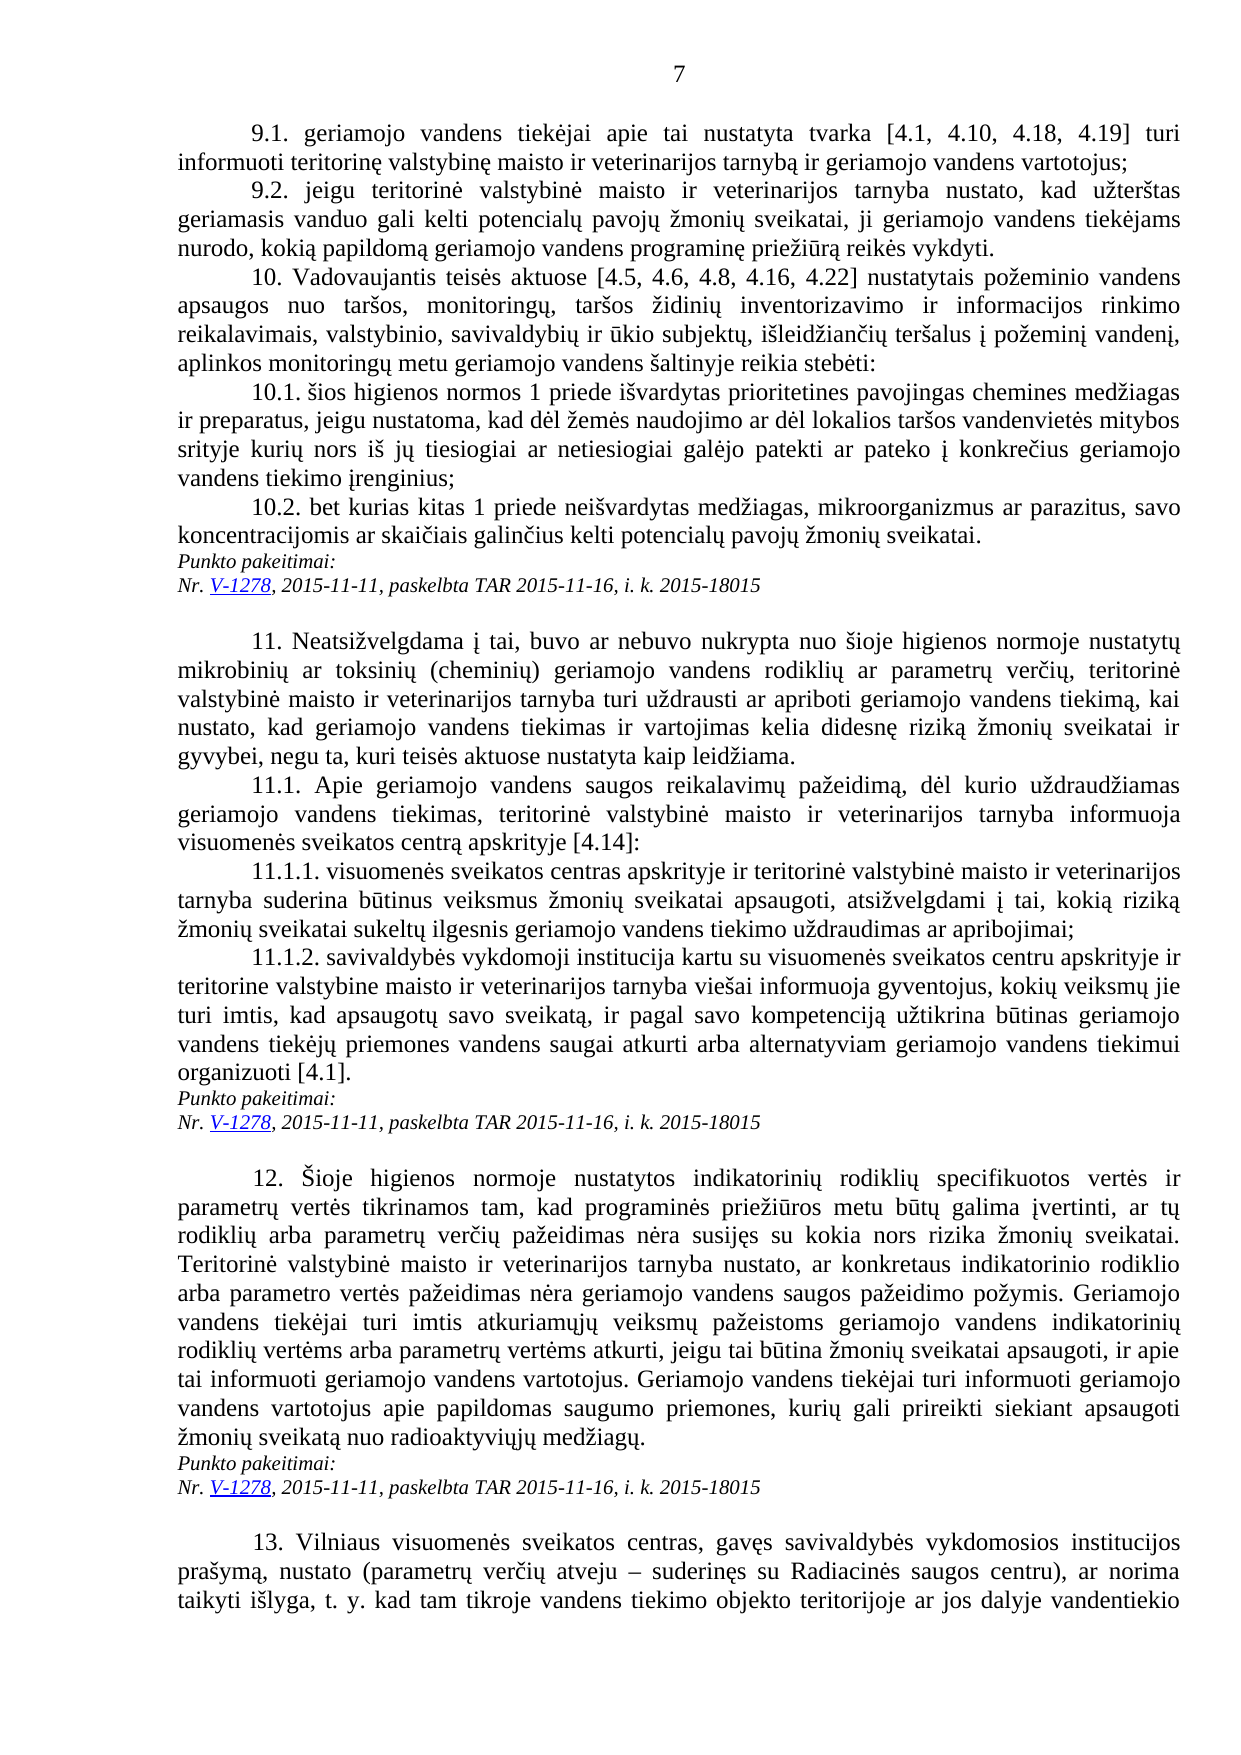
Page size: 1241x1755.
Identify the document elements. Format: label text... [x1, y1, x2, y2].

text 10. Vadovaujantis teisės aktuose [4.5, 4.6, 4.8, 4.16, 4.22] nustatytais požeminio vandens apsaugos nuo taršos, monitoringų, taršos židinių inventorizavimo ir informacijos rinkimo reikalavimais, valstybinio, savivaldybių ir ūkio subjektų, išleidžiančių teršalus į požeminį vandenį, aplinkos monitoringų metu geriamojo vandens šaltinyje reikia stebėti: [177, 262, 1181, 377]
text 9.1. geriamojo vandens tiekėjai apie tai nustatyta tvarka [4.1, 4.10, 4.18, 4.19] turi informuoti teritorinę valstybinę maisto ir veterinarijos tarnybą ir geriamojo vandens vartotojus; [177, 118, 1181, 176]
text 11. Neatsižvelgdama į tai, buvo ar nebuvo nukrypta nuo šioje higienos normoje nustatytų mikrobinių ar toksinių (cheminių) geriamojo vandens rodiklių ar parametrų verčių, teritorinė valstybinė maisto ir veterinarijos tarnyba turi uždrausti ar apriboti geriamojo vandens tiekimą, kai nustato, kad geriamojo vandens tiekimas ir vartojimas kelia didesnę riziką žmonių sveikatai ir gyvybei, negu ta, kuri teisės aktuose nustatyta kaip leidžiama. [177, 626, 1181, 770]
text Punkto pakeitimai: [177, 1451, 1181, 1475]
text 11.1.2. savivaldybės vykdomoji institucija kartu su visuomenės sveikatos centru apskrityje ir teritorine valstybine maisto ir veterinarijos tarnyba viešai informuoja gyventojus, kokių veiksmų jie turi imtis, kad apsaugotų savo sveikatą, ir pagal savo kompetenciją užtikrina būtinas geriamojo vandens tiekėjų priemones vandens saugai atkurti arba alternatyviam geriamojo vandens tiekimui organizuoti [4.1]. [177, 942, 1181, 1086]
text 13. Vilniaus visuomenės sveikatos centras, gavęs savivaldybės vykdomosios institucijos prašymą, nustato (parametrų verčių atveju – suderinęs su Radiacinės saugos centru), ar norima taikyti išlyga, t. y. kad tam tikroje vandens tiekimo objekto teritorijoje ar jos dalyje vandentiekio [177, 1527, 1181, 1614]
text 11.1.1. visuomenės sveikatos centras apskrityje ir teritorinė valstybinė maisto ir veterinarijos tarnyba suderina būtinus veiksmus žmonių sveikatai apsaugoti, atsižvelgdami į tai, kokią riziką žmonių sveikatai sukeltų ilgesnis geriamojo vandens tiekimo uždraudimas ar apribojimai; [177, 856, 1181, 942]
text Nr. V-1278, 2015-11-11, paskelbta TAR 2015-11-16, i. k. 2015-18015 [177, 1475, 1181, 1499]
text Nr. V-1278, 2015-11-11, paskelbta TAR 2015-11-16, i. k. 2015-18015 [177, 573, 1181, 597]
text 12. Šioje higienos normoje nustatytos indikatorinių rodiklių specifikuotos vertės ir parametrų vertės tikrinamos tam, kad programinės priežiūros metu būtų galima įvertinti, ar tų rodiklių arba parametrų verčių pažeidimas nėra susijęs su kokia nors rizika žmonių sveikatai. Teritorinė valstybinė maisto ir veterinarijos tarnyba nustato, ar konkretaus indikatorinio rodiklio arba parametro vertės pažeidimas nėra geriamojo vandens saugos pažeidimo požymis. Geriamojo vandens tiekėjai turi imtis atkuriamųjų veiksmų pažeistoms geriamojo vandens indikatorinių rodiklių vertėms arba parametrų vertėms atkurti, jeigu tai būtina žmonių sveikatai apsaugoti, ir apie tai informuoti geriamojo vandens vartotojus. Geriamojo vandens tiekėjai turi informuoti geriamojo vandens vartotojus apie papildomas saugumo priemones, kurių gali prireikti siekiant apsaugoti žmonių sveikatą nuo radioaktyviųjų medžiagų. [177, 1163, 1181, 1451]
text 11.1. Apie geriamojo vandens saugos reikalavimų pažeidimą, dėl kurio uždraudžiamas geriamojo vandens tiekimas, teritorinė valstybinė maisto ir veterinarijos tarnyba informuoja visuomenės sveikatos centrą apskrityje [4.14]: [177, 770, 1181, 856]
text 9.2. jeigu teritorinė valstybinė maisto ir veterinarijos tarnyba nustato, kad užterštas geriamasis vanduo gali kelti potencialų pavojų žmonių sveikatai, ji geriamojo vandens tiekėjams nurodo, kokią papildomą geriamojo vandens programinę priežiūrą reikės vykdyti. [177, 176, 1181, 262]
text 10.2. bet kurias kitas 1 priede neišvardytas medžiagas, mikroorganizmus ar parazitus, savo koncentracijomis ar skaičiais galinčius kelti potencialų pavojų žmonių sveikatai. [177, 492, 1181, 549]
text Punkto pakeitimai: [177, 549, 1181, 573]
text Nr. V-1278, 2015-11-11, paskelbta TAR 2015-11-16, i. k. 2015-18015 [177, 1110, 1181, 1134]
text 10.1. šios higienos normos 1 priede išvardytas prioritetines pavojingas chemines medžiagas ir preparatus, jeigu nustatoma, kad dėl žemės naudojimo ar dėl lokalios taršos vandenvietės mitybos srityje kurių nors iš jų tiesiogiai ar netiesiogiai galėjo patekti ar pateko į konkrečius geriamojo vandens tiekimo įrenginius; [177, 377, 1181, 492]
text Punkto pakeitimai: [177, 1086, 1181, 1110]
